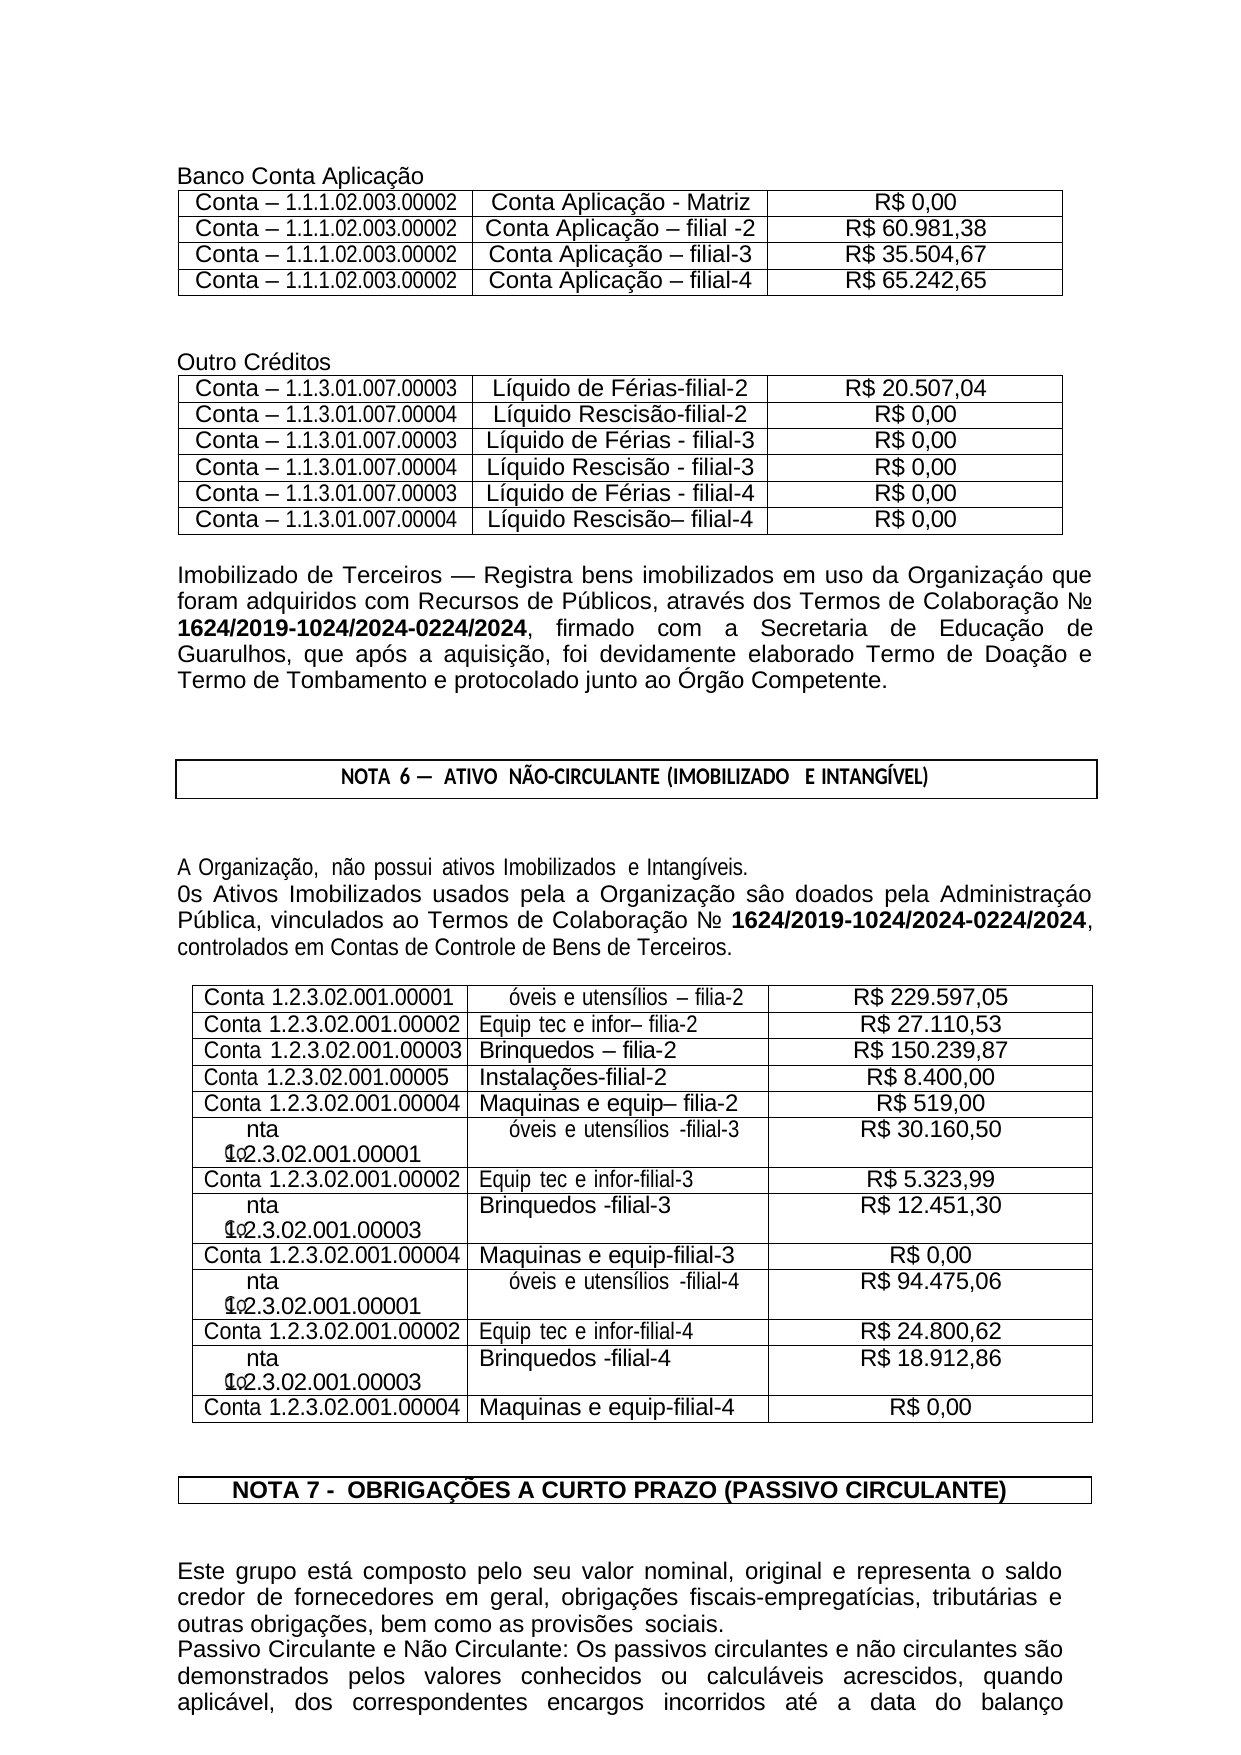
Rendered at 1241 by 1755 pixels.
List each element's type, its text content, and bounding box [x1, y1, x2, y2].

table_cell Conta – 1.1.3.01.007.00003 [179, 429, 472, 454]
table_cell Brinquedos -filial-4 [468, 1346, 768, 1395]
table_cell Líquido Rescisão - filial-3 [473, 455, 767, 481]
table_cell Líquido Rescisão-filial-2 [473, 403, 767, 428]
table_cell R$ 0,00 [769, 1396, 1092, 1422]
table_cell R$ 35.504,67 [768, 243, 1062, 268]
table_cell Conta 1.2.3.02.001.00004 [193, 1092, 467, 1117]
table_cell óveis e utensílios -filial-3 [468, 1118, 768, 1167]
table_cell Conta 1.2.3.02.001.00002 [193, 1013, 467, 1038]
table_cell R$ 0,00 [768, 482, 1062, 507]
text Passivo Circulante e Não Circulante: Os passivos circulantes e não circulantes são demonstrados pelos valores conhecidos ou calculáveis acrescidos, quando aplicável, dos correspondentes encargos incorridos até a data do balanço [177, 1637, 1064, 1716]
table_cell nta 1.2.3.02.001.00003 [193, 1194, 467, 1243]
table_cell Maquinas e equip– filia-2 [468, 1092, 768, 1117]
table_header Conta – 1.1.1.02.003.00002 [179, 191, 472, 216]
table_cell R$ 65.242,65 [768, 270, 1062, 295]
table_header Conta – 1.1.3.01.007.00003 [179, 376, 472, 402]
table_cell Maquinas e equip-filial-4 [468, 1396, 768, 1422]
table_cell Conta – 1.1.3.01.007.00004 [179, 403, 472, 428]
text Imobilizado de Terceiros — Registra bens imobilizados em uso da Organizaçáo que foram adquiridos com Recursos de Públicos, através dos Termos de Colaboração № 1624/2019-1024/2024-0224/2024, firmado com a Secretaria de Educação de Guarulhos, que após a aquisição, foi devidamente elaborado Termo de Doação e Termo de Tombamento e protocolado junto ao Órgão Competente. [177, 562, 1093, 694]
table_cell Líquido Rescisão– filial-4 [473, 508, 767, 534]
table_header R$ 229.597,05 [769, 986, 1092, 1012]
table_cell nta 1.2.3.02.001.00001 [193, 1270, 467, 1319]
table_cell óveis e utensílios -filial-4 [468, 1270, 768, 1319]
table_cell Conta 1.2.3.02.001.00002 [193, 1168, 467, 1193]
table_cell Conta – 1.1.1.02.003.00002 [179, 243, 472, 268]
table_cell Conta 1.2.3.02.001.00005 [193, 1066, 467, 1091]
table_cell R$ 94.475,06 [769, 1270, 1092, 1319]
text NOTA 7 - OBRIGAÇÕES A CURTO PRAZO (PASSIVO CIRCULANTE) [232, 1478, 1091, 1503]
table_cell Conta Aplicação – filial-4 [473, 270, 767, 295]
table_cell R$ 12.451,30 [769, 1194, 1092, 1243]
text NOTA 6 — ATIVO NÃO-CIRCULANTE (IMOBILIZADO E INTANGÍVEL) [177, 761, 1093, 790]
table_cell R$ 0,00 [769, 1244, 1092, 1269]
table_header R$ 20.507,04 [768, 376, 1062, 402]
table_cell R$ 0,00 [768, 429, 1062, 454]
table_cell Maquinas e equip-filial-3 [468, 1244, 768, 1269]
text A Organização, não possui ativos Imobilizados e Intangíveis. [177, 854, 1152, 881]
table_cell Líquido de Férias - filial-3 [473, 429, 767, 454]
table_cell R$ 5.323,99 [769, 1168, 1092, 1193]
table_cell Conta 1.2.3.02.001.00002 [193, 1320, 467, 1345]
table_cell Conta 1.2.3.02.001.00004 [193, 1396, 467, 1422]
text 0s Ativos Imobilizados usados pela a Organização sâo doados pela Administraçáo Pública, vinculados ao Termos de Colaboração № 1624/2019-1024/2024-0224/2024, controlados em Contas de Controle de Bens de Terceiros. [177, 882, 1093, 960]
table_cell nta 1.2.3.02.001.00001 [193, 1118, 467, 1167]
table_header Líquido de Férias-filial-2 [473, 376, 767, 402]
table_cell Conta – 1.1.1.02.003.00002 [179, 270, 472, 295]
text Banco Conta Aplicação [177, 162, 1152, 189]
table_cell Conta Aplicação – filial -2 [473, 217, 767, 242]
table_cell Equip tec e infor-filial-3 [468, 1168, 768, 1193]
table_cell nta 1.2.3.02.001.00003 [193, 1346, 467, 1395]
table_cell Líquido de Férias - filial-4 [473, 482, 767, 507]
text Outro Créditos [177, 348, 1152, 375]
table_cell Conta 1.2.3.02.001.00004 [193, 1244, 467, 1269]
table_cell Equip tec e infor-filial-4 [468, 1320, 768, 1345]
table_cell R$ 27.110,53 [769, 1013, 1092, 1038]
table_header Conta 1.2.3.02.001.00001 [193, 986, 467, 1012]
table_cell R$ 8.400,00 [769, 1066, 1092, 1091]
text Este grupo está composto pelo seu valor nominal, original e representa o saldo credor de fornecedores em geral, obrigações fiscais-empregatícias, tributárias e outras obrigações, bem como as provisões sociais. [177, 1558, 1064, 1637]
table_cell R$ 0,00 [768, 403, 1062, 428]
table_cell Conta 1.2.3.02.001.00003 [193, 1039, 467, 1064]
table_cell R$ 0,00 [768, 508, 1062, 534]
table_cell Equip tec e infor– filia-2 [468, 1013, 768, 1038]
table_cell R$ 30.160,50 [769, 1118, 1092, 1167]
table_cell Conta – 1.1.3.01.007.00003 [179, 482, 472, 507]
table_header Conta Aplicação - Matriz [473, 191, 767, 216]
table_cell R$ 60.981,38 [768, 217, 1062, 242]
table_cell R$ 519,00 [769, 1092, 1092, 1117]
table_cell Conta Aplicação – filial-3 [473, 243, 767, 268]
table_cell R$ 18.912,86 [769, 1346, 1092, 1395]
table_cell R$ 0,00 [768, 455, 1062, 481]
table_cell Conta – 1.1.3.01.007.00004 [179, 455, 472, 481]
table_cell Conta – 1.1.3.01.007.00004 [179, 508, 472, 534]
table_cell R$ 150.239,87 [769, 1039, 1092, 1064]
table_header R$ 0,00 [768, 191, 1062, 216]
table_cell Conta – 1.1.1.02.003.00002 [179, 217, 472, 242]
table_cell Brinquedos -filial-3 [468, 1194, 768, 1243]
table_header óveis e utensílios – filia-2 [468, 986, 768, 1012]
table_cell R$ 24.800,62 [769, 1320, 1092, 1345]
table_cell Instalações-filial-2 [468, 1066, 768, 1091]
table_cell Brinquedos – filia-2 [468, 1039, 768, 1064]
